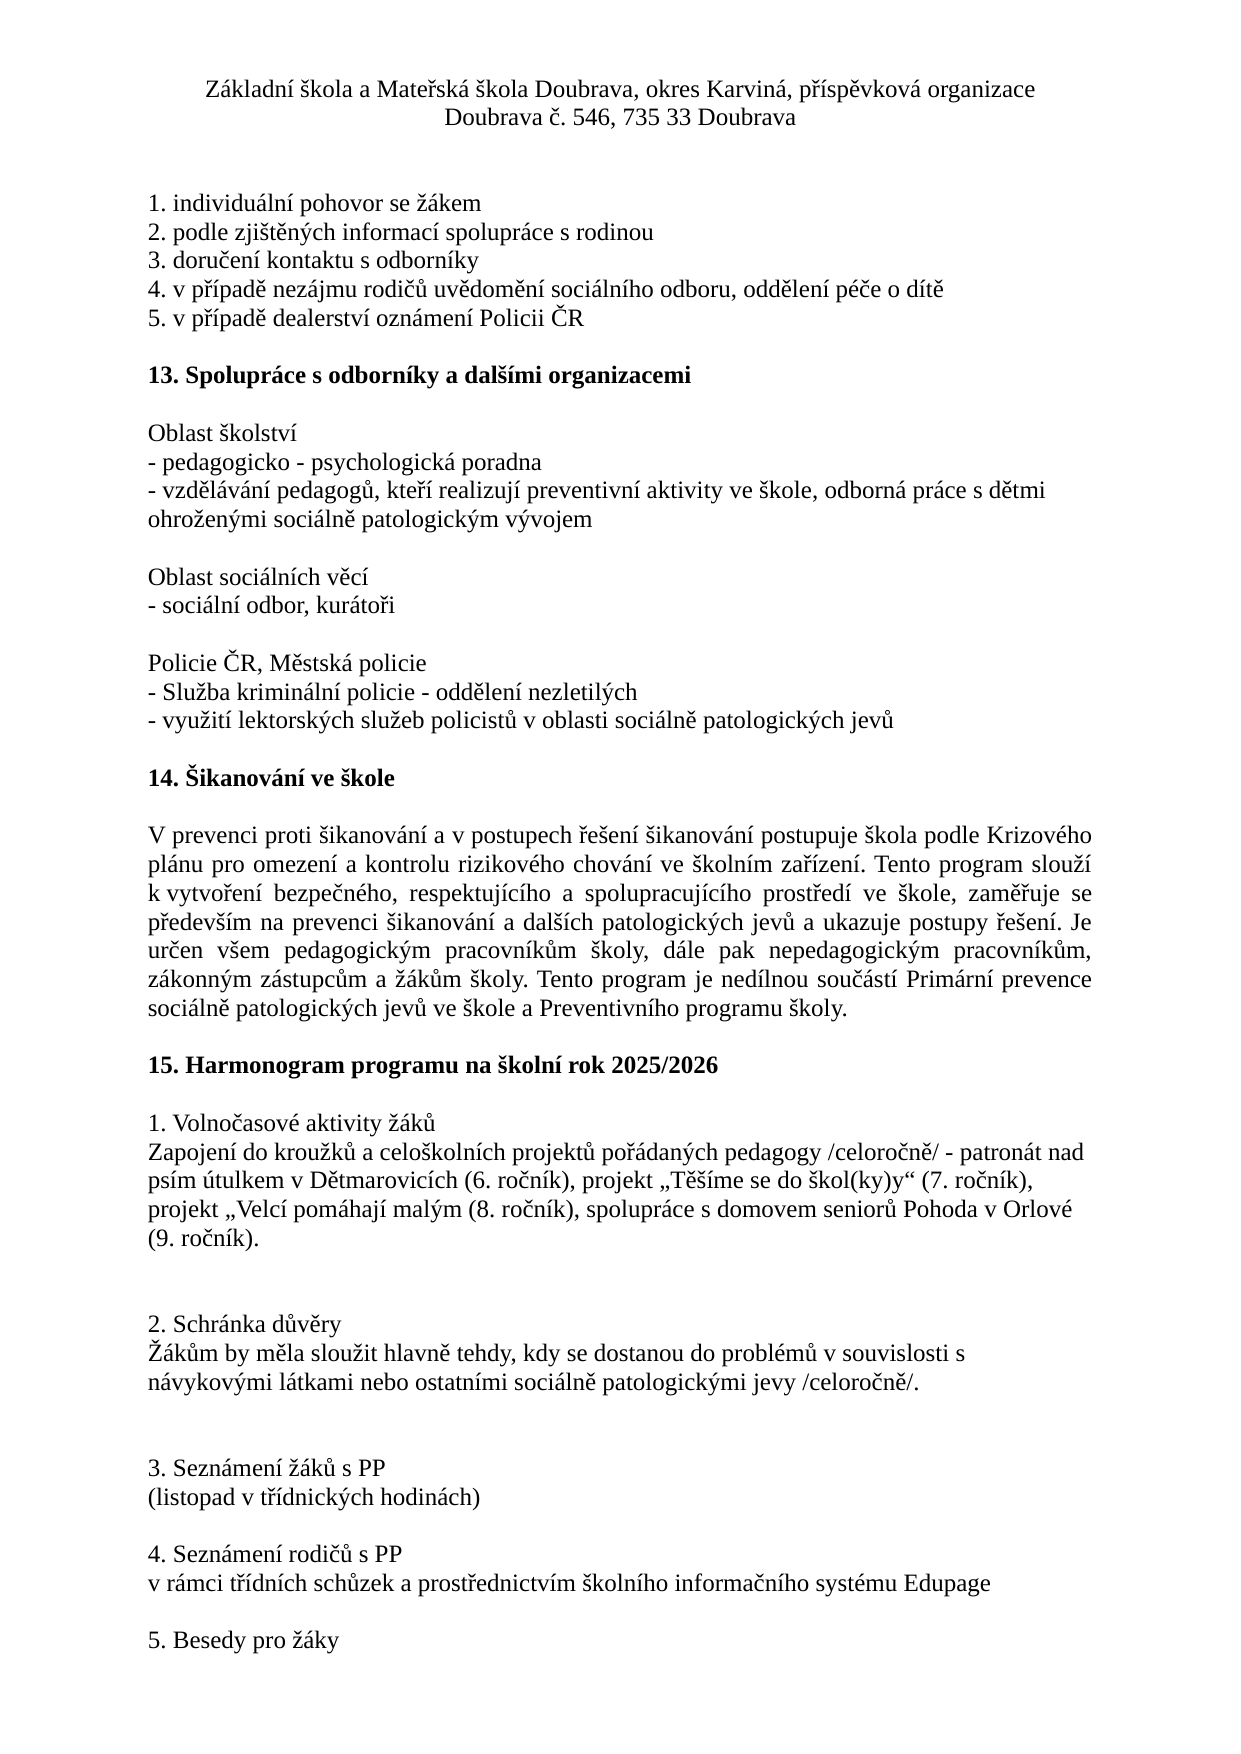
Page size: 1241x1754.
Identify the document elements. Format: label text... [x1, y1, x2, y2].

text 2. podle zjištěných informací spolupráce s rodinou [148, 217, 1093, 246]
text V prevenci proti šikanování a v postupech řešení šikanování postupuje škola podle Krizového plánu pro omezení a kontrolu rizikového chování ve školním zařízení. Tento program slouží k vytvoření bezpečného, respektujícího a spolupracujícího prostředí ve škole, zaměřuje se především na prevenci šikanování a dalších patologických jevů a ukazuje postupy řešení. Je určen všem pedagogickým pracovníkům školy, dále pak nepedagogickým pracovníkům, zákonným zástupcům a žákům školy. Tento program je nedílnou součástí Primární prevence sociálně patologických jevů ve škole a Preventivního programu školy. [148, 821, 1093, 1022]
text 5. Besedy pro žáky [148, 1626, 1093, 1654]
text 5. v případě dealerství oznámení Policii ČR [148, 303, 1093, 332]
text 3. Seznámení žáků s PP (listopad v třídnických hodinách) [148, 1453, 1093, 1511]
text - využití lektorských služeb policistů v oblasti sociálně patologických jevů [148, 706, 1093, 734]
text 4. Seznámení rodičů s PP v rámci třídních schůzek a prostřednictvím školního informačního systému Edupage [148, 1539, 1093, 1597]
text - Služba kriminální policie - oddělení nezletilých [148, 677, 1093, 706]
text 15. Harmonogram programu na školní rok 2025/2026 [148, 1051, 1093, 1079]
text 4. v případě nezájmu rodičů uvědomění sociálního odboru, oddělení péče o dítě [148, 274, 1093, 303]
text 1. individuální pohovor se žákem [148, 188, 1093, 217]
text 3. doručení kontaktu s odborníky [148, 246, 1093, 274]
text Oblast sociálních věcí [148, 562, 1093, 591]
text Policie ČR, Městská policie [148, 648, 1093, 677]
text 14. Šikanování ve škole [148, 763, 1093, 792]
text - vzdělávání pedagogů, kteří realizují preventivní aktivity ve škole, odborná práce s dětmi ohroženými sociálně patologickým vývojem [148, 476, 1093, 533]
text 1. Volnočasové aktivity žáků Zapojení do kroužků a celoškolních projektů pořádaných pedagogy /celoročně/ - patronát nad psím útulkem v Dětmarovicích (6. ročník), projekt „Těšíme se do škol(ky)y“ (7. ročník), projekt „Velcí pomáhají malým (8. ročník), spolupráce s domovem seniorů Pohoda v Orlové (9. ročník). [148, 1108, 1093, 1252]
text Oblast školství [148, 418, 1093, 447]
text - sociální odbor, kurátoři [148, 591, 1093, 619]
text 2. Schránka důvěry Žákům by měla sloužit hlavně tehdy, kdy se dostanou do problémů v souvislosti s návykovými látkami nebo ostatními sociálně patologickými jevy /celoročně/. [148, 1309, 1093, 1396]
text 13. Spolupráce s odborníky a dalšími organizacemi [148, 361, 1093, 389]
text - pedagogicko - psychologická poradna [148, 447, 1093, 476]
